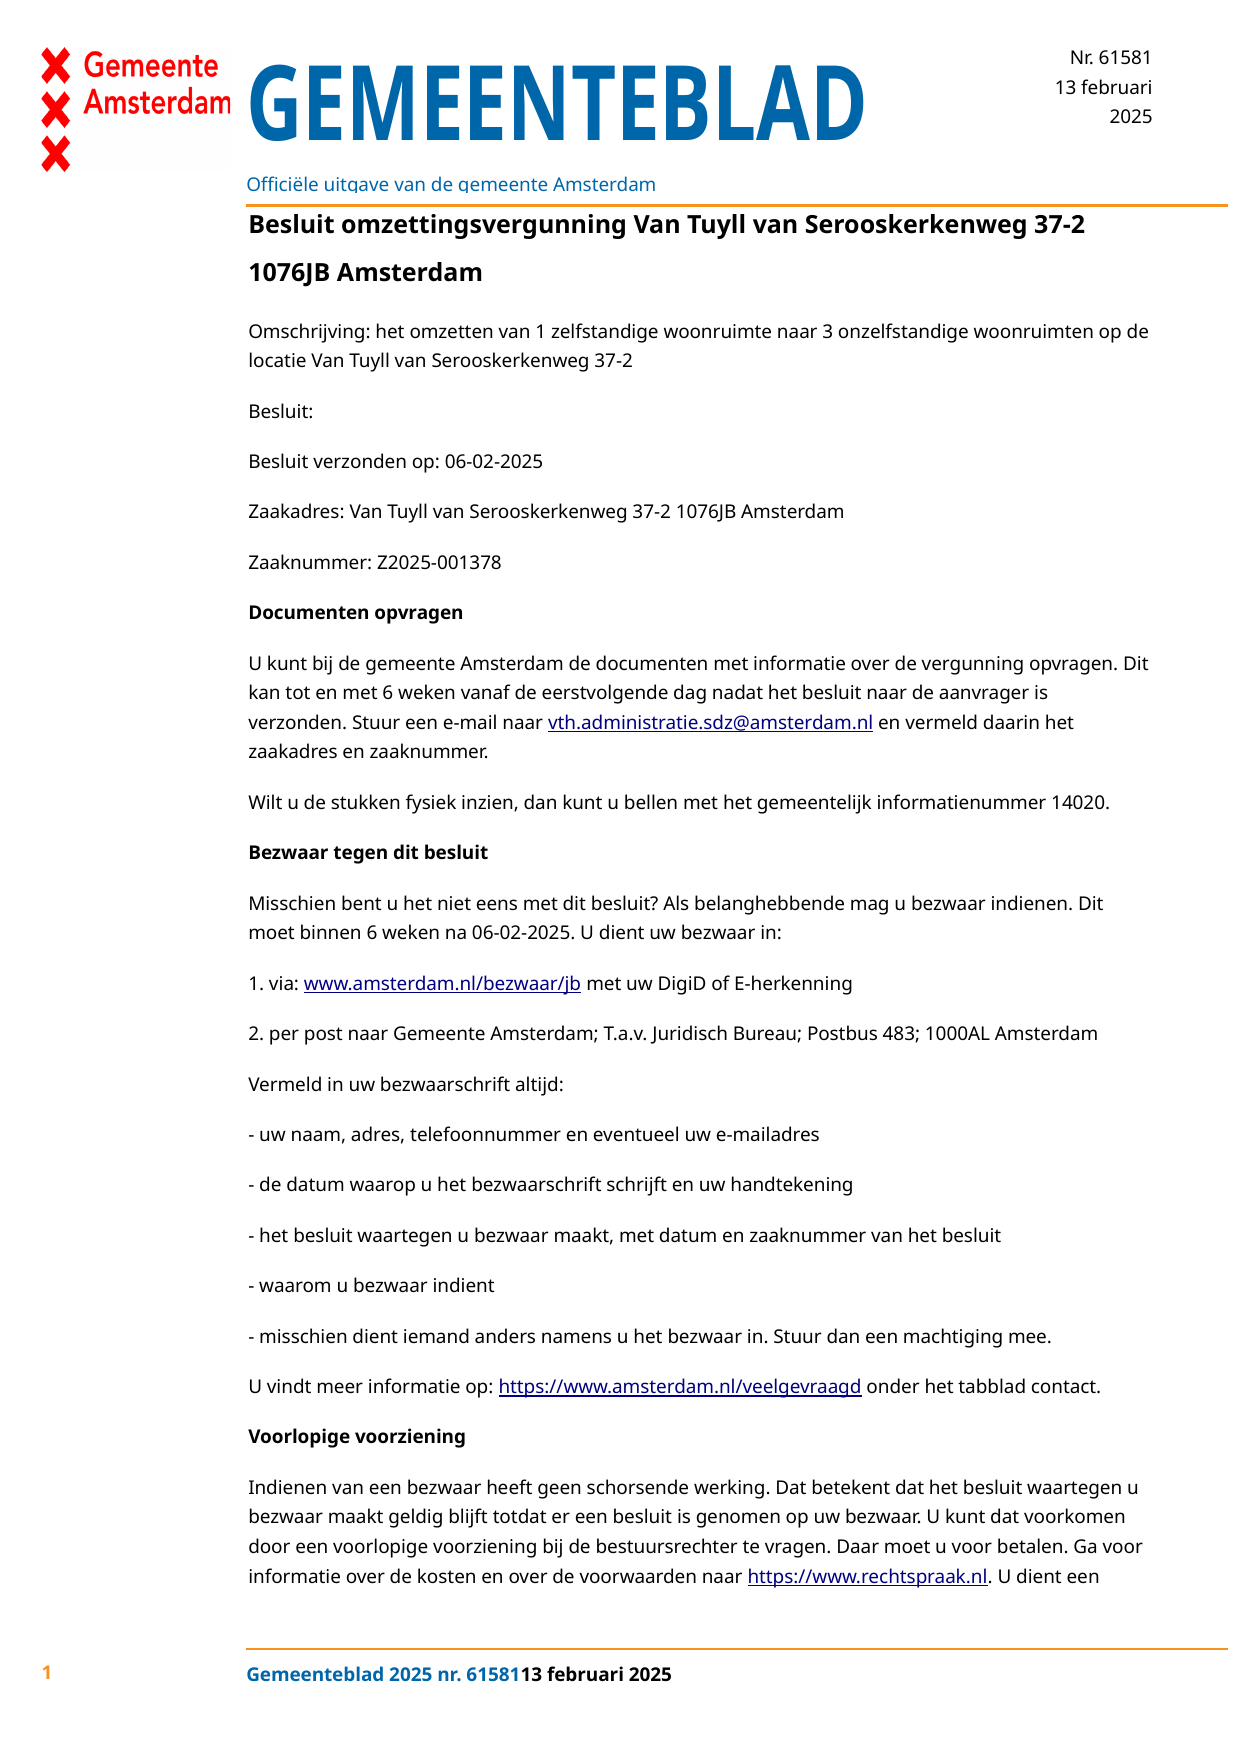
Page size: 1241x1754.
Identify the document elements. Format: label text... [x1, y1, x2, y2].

text Bezwaar tegen dit besluit [248, 839, 1152, 865]
text Documenten opvragen [248, 599, 1152, 625]
text Wilt u de stukken fysiek inzien, dan kunt u bellen met het gemeentelijk informatienummer 14020. [248, 789, 1152, 815]
text U kunt bij de gemeente Amsterdam de documenten met informatie over de vergunning opvragen. Dit kan tot en met 6 weken vanaf de eerstvolgende dag nadat het besluit naar de aanvrager is verzonden. Stuur een e-mail naar vth.administratie.sdz@amsterdam.nl en vermeld daarin het zaakadres en zaaknummer. [248, 650, 1152, 764]
text Vermeld in uw bezwaarschrift altijd: [248, 1071, 1152, 1097]
text - waarom u bezwaar indient [248, 1272, 1152, 1298]
text Zaakadres: Van Tuyll van Serooskerkenweg 37-2 1076JB Amsterdam [248, 499, 1152, 524]
text - het besluit waartegen u bezwaar maakt, met datum en zaaknummer van het besluit [248, 1222, 1152, 1248]
text 1. via: www.amsterdam.nl/bezwaar/jb met uw DigiD of E-herkenning [248, 970, 1152, 996]
text Omschrijving: het omzetten van 1 zelfstandige woonruimte naar 3 onzelfstandige woonruimten op de locatie Van Tuyll van Serooskerkenweg 37-2 [248, 318, 1152, 373]
text U vindt meer informatie op: https://www.amsterdam.nl/veelgevraagd onder het tabblad contact. [248, 1373, 1152, 1399]
text Besluit omzettingsvergunning Van Tuyll van Serooskerkenweg 37-2 1076JB Amsterdam [248, 207, 1152, 288]
text Misschien bent u het niet eens met dit besluit? Als belanghebbende mag u bezwaar indienen. Dit moet binnen 6 weken na 06-02-2025. U dient uw bezwaar in: [248, 890, 1152, 945]
text Indienen van een bezwaar heeft geen schorsende werking. Dat betekent dat het besluit waartegen u bezwaar maakt geldig blijft totdat er een besluit is genomen op uw bezwaar. U kunt dat voorkomen door een voorlopige voorziening bij de bestuursrechter te vragen. Daar moet u voor betalen. Ga voor informatie over de kosten en over de voorwaarden naar https://www.rechtspraak.nl. U dient een [248, 1474, 1152, 1589]
picture [41, 47, 231, 172]
text Besluit: [248, 398, 1152, 424]
text - de datum waarop u het bezwaarschrift schrijft en uw handtekening [248, 1172, 1152, 1197]
text - uw naam, adres, telefoonnummer en eventueel uw e-mailadres [248, 1121, 1152, 1147]
text Voorlopige voorziening [248, 1424, 1152, 1449]
text Besluit verzonden op: 06-02-2025 [248, 448, 1152, 474]
text - misschien dient iemand anders namens u het bezwaar in. Stuur dan een machtiging mee. [248, 1323, 1152, 1349]
text Zaaknummer: Z2025-001378 [248, 549, 1152, 575]
text 2. per post naar Gemeente Amsterdam; T.a.v. Juridisch Bureau; Postbus 483; 1000AL Amsterdam [248, 1020, 1152, 1046]
